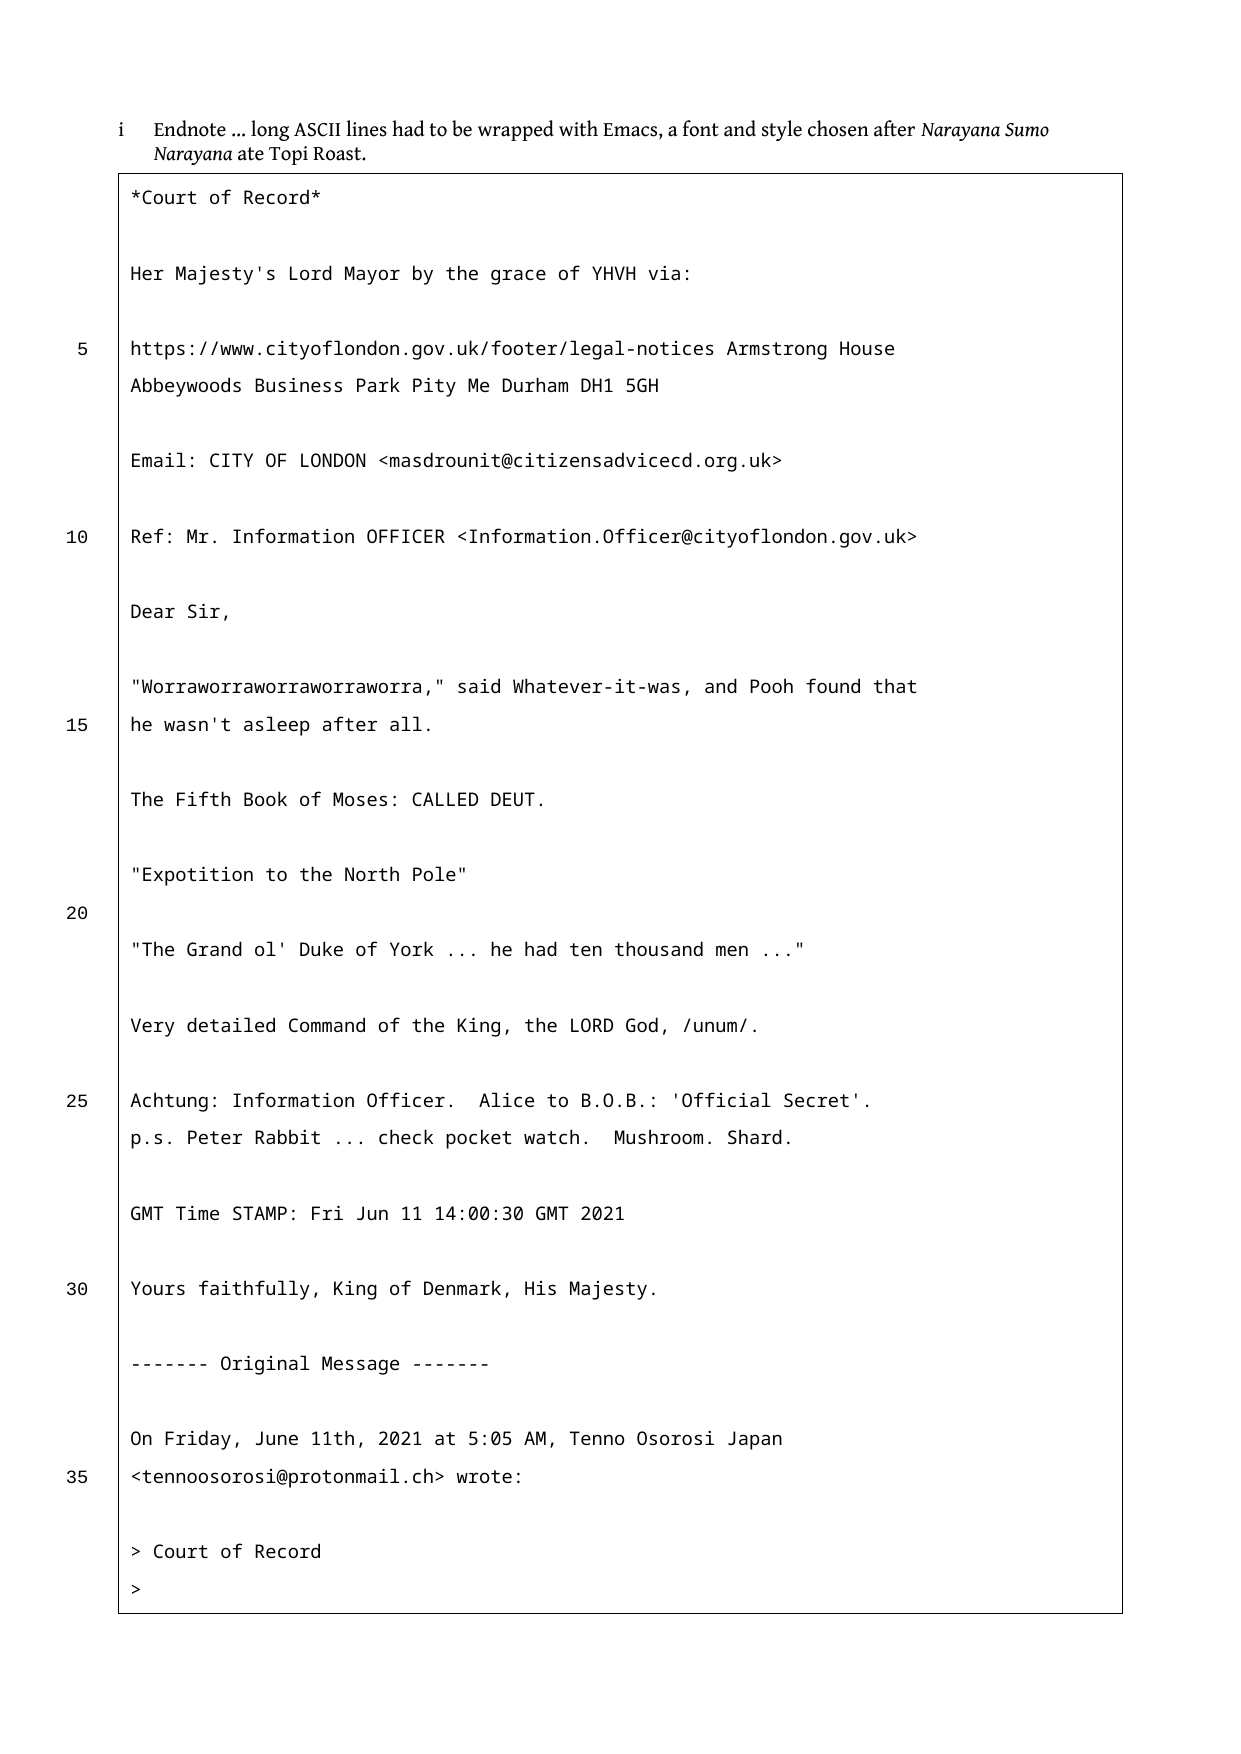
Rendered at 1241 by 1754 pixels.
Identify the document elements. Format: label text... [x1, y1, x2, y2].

text Abbeywoods Business Park Pity Me Durham DH1 5GH [119, 361, 1122, 398]
text p.s. Peter Rabbit ... check pocket watch. Mushroom. Shard. [119, 1113, 1122, 1150]
text Endnote … long ASCII lines had to be wrapped with Emacs, a font and style chosen after Narayana Sumo Narayana ate Topi Roast. [118, 118, 1122, 166]
text Email: CITY OF LONDON <masdrounit@citizensadvicecd.org.uk> [119, 436, 1122, 473]
text > Court of Record [119, 1526, 1122, 1564]
text Yours faithfully, King of Denmark, His Majesty. [119, 1263, 1122, 1301]
text "Expotition to the North Pole" [119, 849, 1122, 887]
text On Friday, June 11th, 2021 at 5:05 AM, Tenno Osorosi Japan [119, 1413, 1122, 1451]
text *Court of Record* [119, 174, 1122, 210]
text Achtung: Information Officer. Alice to B.O.B.: 'Official Secret'. [119, 1075, 1122, 1113]
text Dear Sir, [119, 586, 1122, 624]
text The Fifth Book of Moses: CALLED DEUT. [119, 774, 1122, 812]
text Ref: Mr. Information OFFICER <Information.Officer@cityoflondon.gov.uk> [119, 511, 1122, 548]
text ------- Original Message ------- [119, 1338, 1122, 1376]
text "Worraworraworraworraworra," said Whatever-it-was, and Pooh found that [119, 661, 1122, 699]
text Her Majesty's Lord Mayor by the grace of YHVH via: [119, 248, 1122, 285]
text "The Grand ol' Duke of York ... he had ten thousand men ..." [119, 924, 1122, 962]
text <tennoosorosi@protonmail.ch> wrote: [119, 1451, 1122, 1489]
text he wasn't asleep after all. [119, 699, 1122, 737]
text GMT Time STAMP: Fri Jun 11 14:00:30 GMT 2021 [119, 1188, 1122, 1225]
text Very detailed Command of the King, the LORD God, /unum/. [119, 1000, 1122, 1037]
text https://www.cityoflondon.gov.uk/footer/legal-notices Armstrong House [119, 323, 1122, 361]
text > [119, 1564, 1122, 1613]
